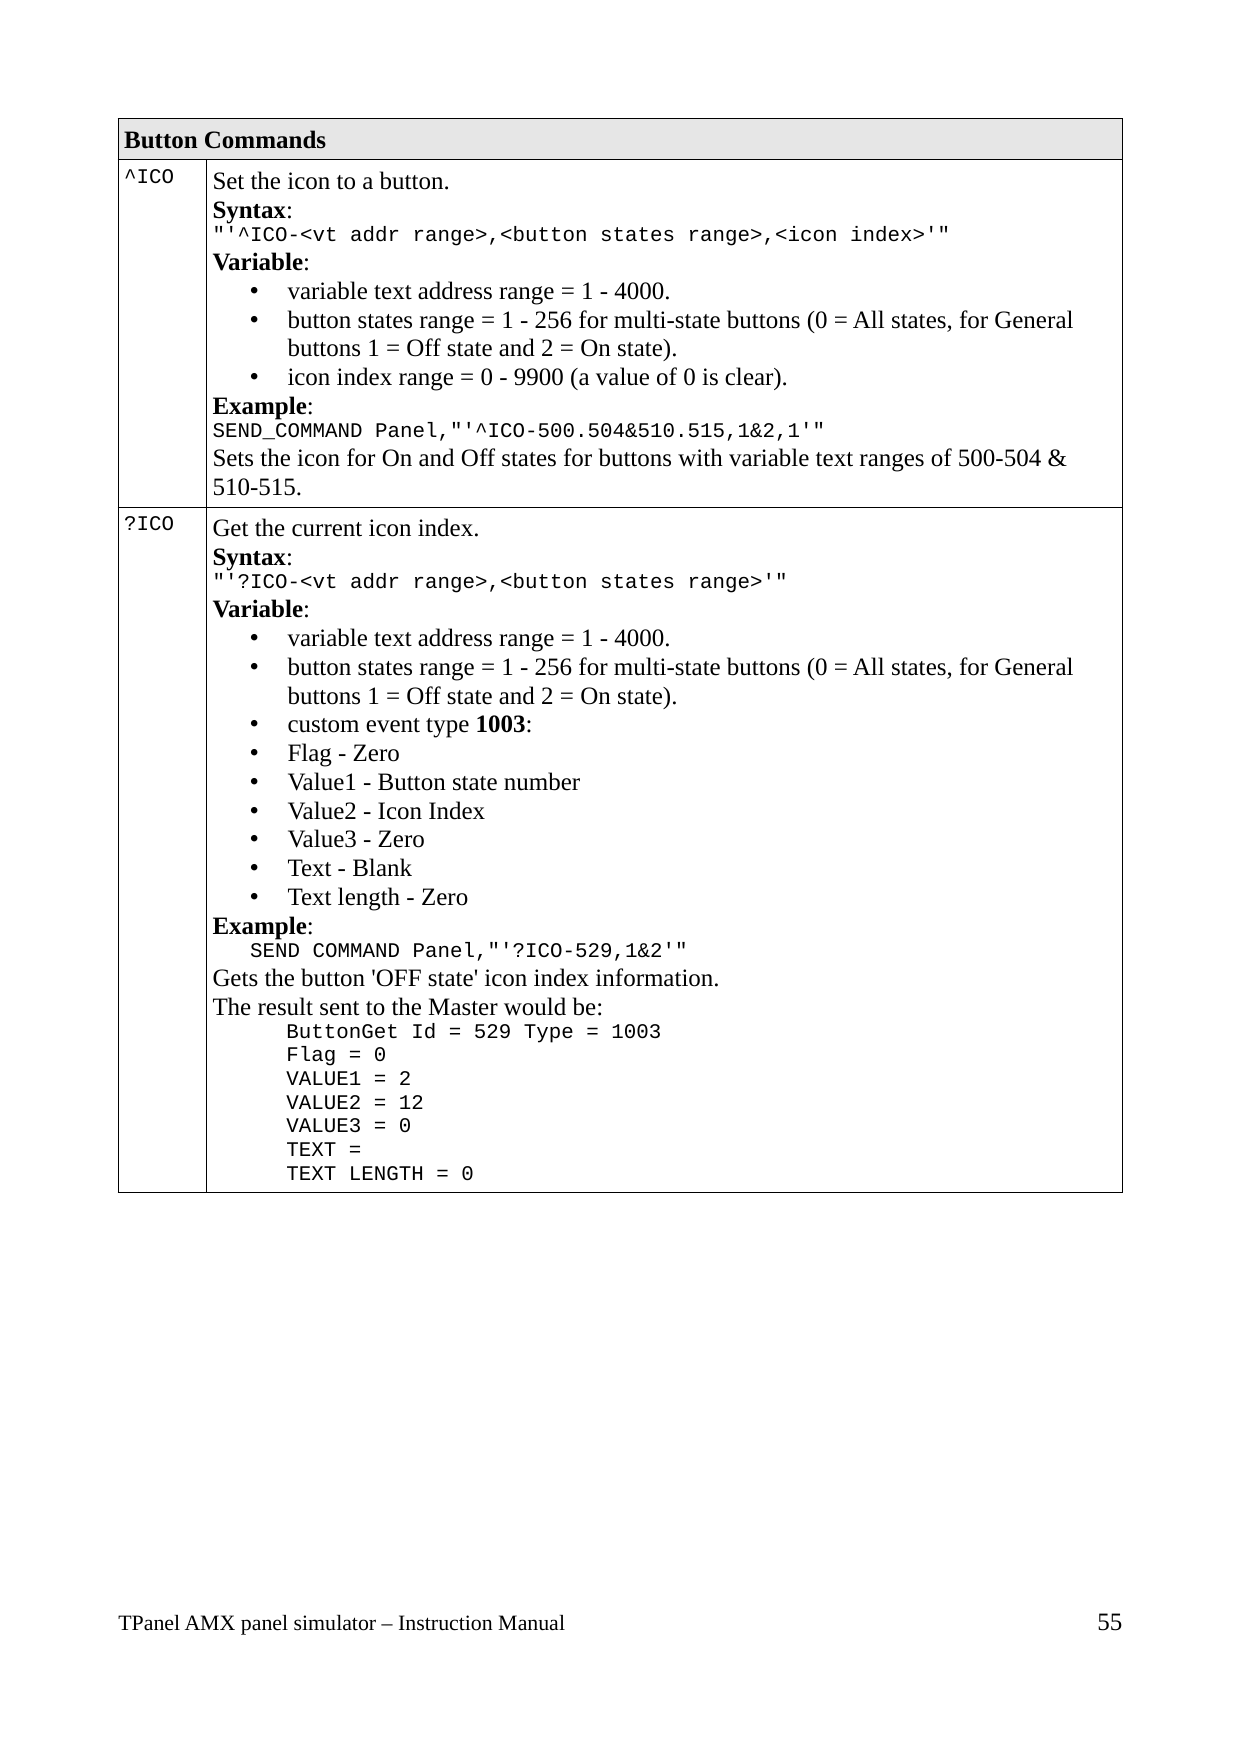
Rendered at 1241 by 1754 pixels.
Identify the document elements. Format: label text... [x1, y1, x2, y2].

table_header Button Commands [119, 119, 1122, 159]
table_cell ^ICO [119, 160, 206, 507]
table_cell Set the icon to a button. Syntax: "'^ICO-<vt addr range>,<button states range>,<icon index>'" Variable: variable text address range = 1 - 4000. button states range = 1 - 256 for multi-state buttons (0 = All states, for General buttons 1 = Off state and 2 = On state). icon index range = 0 - 9900 (a value of 0 is clear). Example: SEND_COMMAND Panel,"'^ICO-500.504&510.515,1&2,1'" Sets the icon for On and Off states for buttons with variable text ranges of 500-504 & 510-515. [207, 160, 1122, 507]
table_cell Get the current icon index. Syntax: "'?ICO-<vt addr range>,<button states range>'" Variable: variable text address range = 1 - 4000. button states range = 1 - 256 for multi-state buttons (0 = All states, for General buttons 1 = Off state and 2 = On state). custom event type 1003: Flag - Zero Value1 - Button state number Value2 - Icon Index Value3 - Zero Text - Blank Text length - Zero Example: SEND COMMAND Panel,"'?ICO-529,1&2'" Gets the button 'OFF state' icon index information. The result sent to the Master would be: ButtonGet Id = 529 Type = 1003 Flag = 0 VALUE1 = 2 VALUE2 = 12 VALUE3 = 0 TEXT = TEXT LENGTH = 0 [207, 508, 1122, 1192]
table_cell ?ICO [119, 508, 206, 1192]
